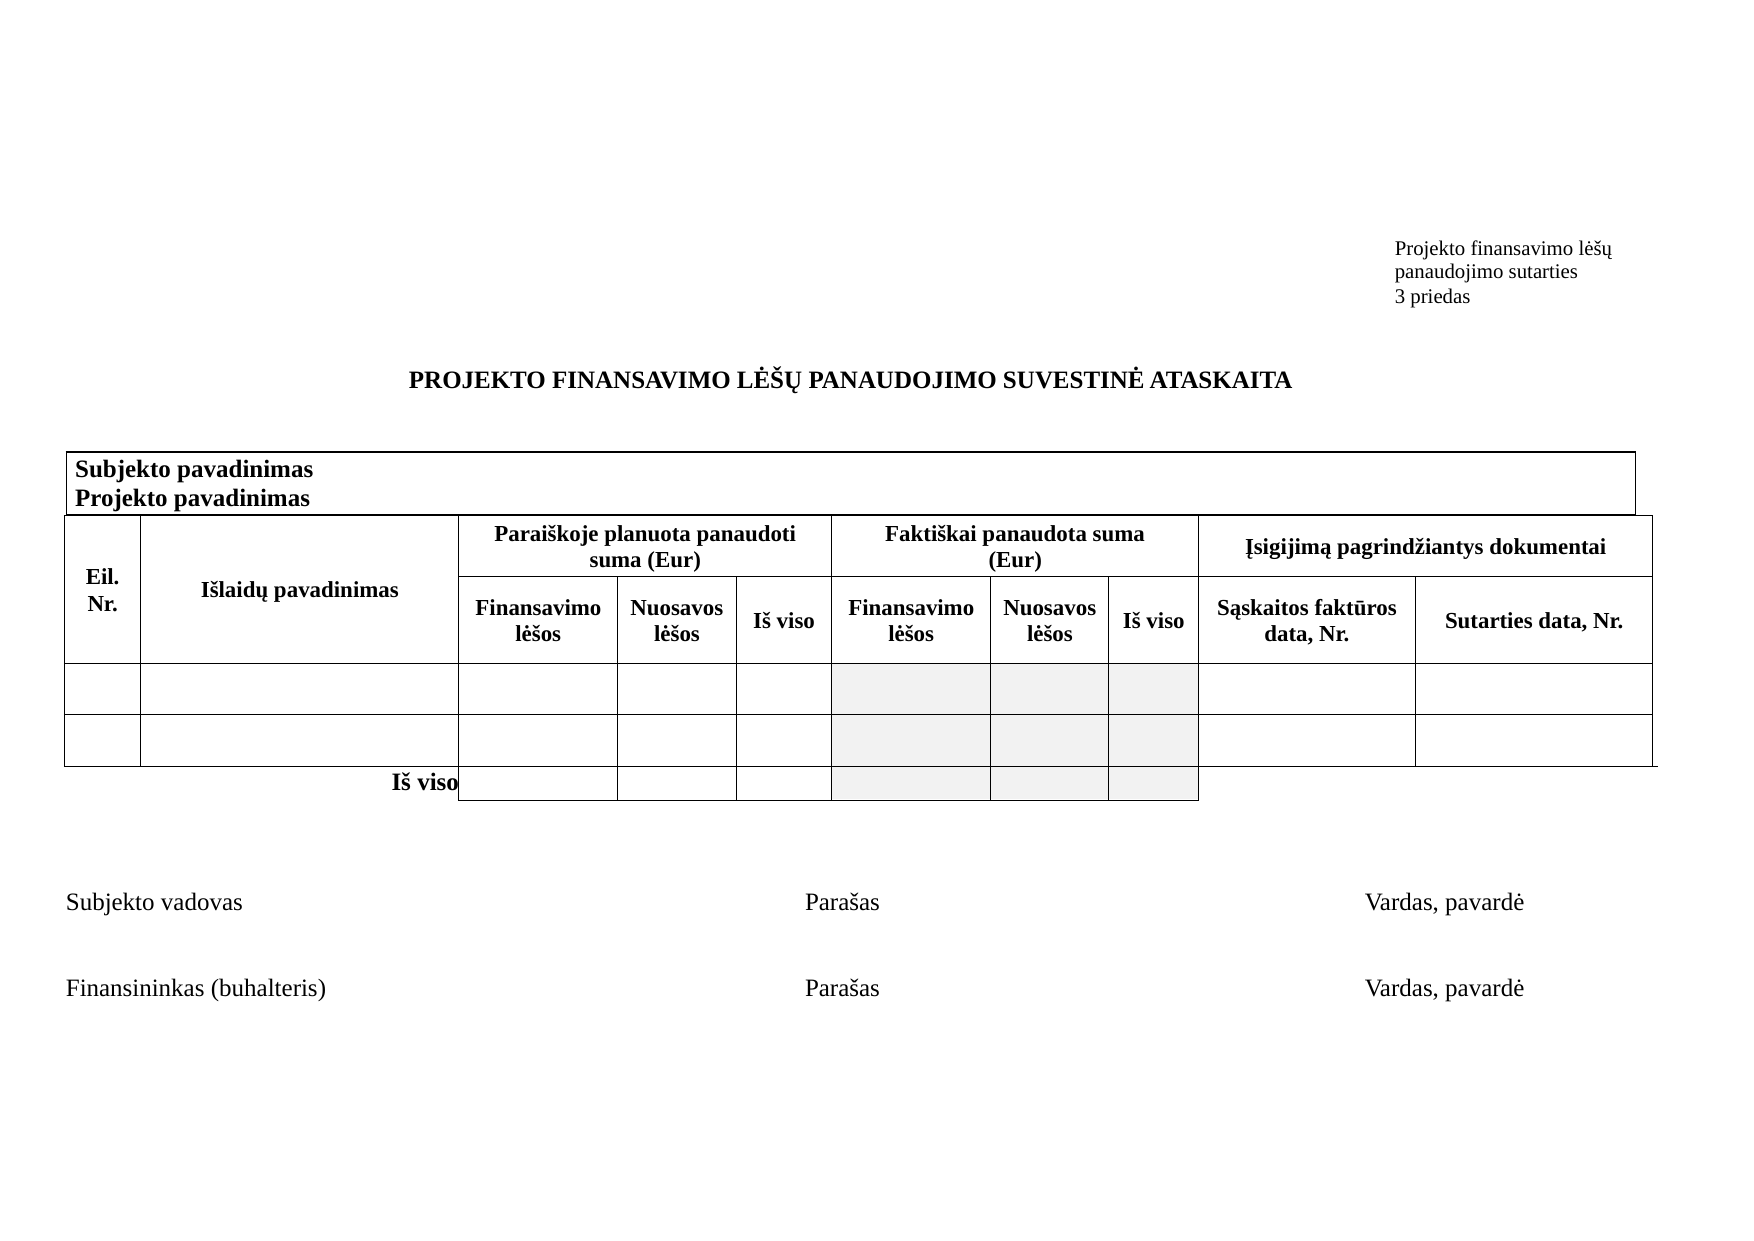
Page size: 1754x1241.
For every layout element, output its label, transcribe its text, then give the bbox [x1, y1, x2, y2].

table_cell [459, 767, 617, 799]
table_cell Nuosavos lėšos [618, 577, 736, 663]
table_cell [1199, 664, 1415, 714]
table_cell [1199, 715, 1415, 766]
table_cell [737, 715, 831, 766]
table_cell Sąskaitos faktūros data, Nr. [1199, 577, 1415, 663]
table_cell [737, 767, 831, 799]
text panaudojimo sutarties [66, 259, 1636, 283]
table_cell [991, 767, 1108, 799]
table_cell [618, 715, 736, 766]
table_cell [1416, 664, 1652, 714]
table_cell [141, 664, 458, 714]
table_header Faktiškai panaudota suma (Eur) [832, 516, 1198, 576]
table_cell [1653, 714, 1658, 766]
table_cell [1109, 767, 1198, 799]
table_cell [1416, 715, 1652, 766]
table_cell [459, 664, 617, 714]
table_cell [832, 664, 990, 714]
table_cell [618, 767, 736, 799]
table_header Įsigijimą pagrindžiantys dokumentai [1199, 516, 1652, 576]
table_cell [832, 715, 990, 766]
table_header [1653, 515, 1658, 576]
table_cell [1109, 664, 1198, 714]
table_cell [1109, 715, 1198, 766]
table_cell [65, 664, 140, 714]
table_cell Sutarties data, Nr. [1416, 577, 1652, 663]
table_cell [991, 664, 1108, 714]
table_cell Iš viso [1109, 577, 1198, 663]
table_cell [65, 715, 140, 766]
table_cell [1653, 576, 1658, 663]
table_cell [1199, 767, 1658, 799]
table_cell [991, 715, 1108, 766]
table_header Paraiškoje planuota panaudoti suma (Eur) [459, 516, 831, 576]
table_cell [459, 715, 617, 766]
table_cell [737, 664, 831, 714]
text Subjekto pavadinimas [67, 453, 1635, 480]
table_cell [141, 715, 458, 766]
table_cell Finansavimo lėšos [832, 577, 990, 663]
text Finansininkas (buhalteris) Parašas Vardas, pavardė [66, 973, 1636, 1002]
text PROJEKTO finansavimo LĖŠŲ PANAUDOJIMO SUVESTINĖ ATASKAITA [66, 365, 1636, 394]
table_cell Nuosavos lėšos [991, 577, 1108, 663]
text 3 priedas [66, 283, 1636, 308]
table_cell Iš viso [737, 577, 831, 663]
table_cell [1653, 663, 1658, 714]
text Projekto pavadinimas [67, 480, 1635, 514]
table_cell Finansavimo lėšos [459, 577, 617, 663]
text Projekto finansavimo lėšų [66, 235, 1636, 259]
table_cell [618, 664, 736, 714]
table_header Eil. Nr. [65, 516, 140, 663]
table_cell Iš viso [64, 767, 458, 799]
table_cell [832, 767, 990, 799]
text Subjekto vadovas Parašas Vardas, pavardė [66, 887, 1636, 916]
table_header Išlaidų pavadinimas [141, 516, 458, 663]
